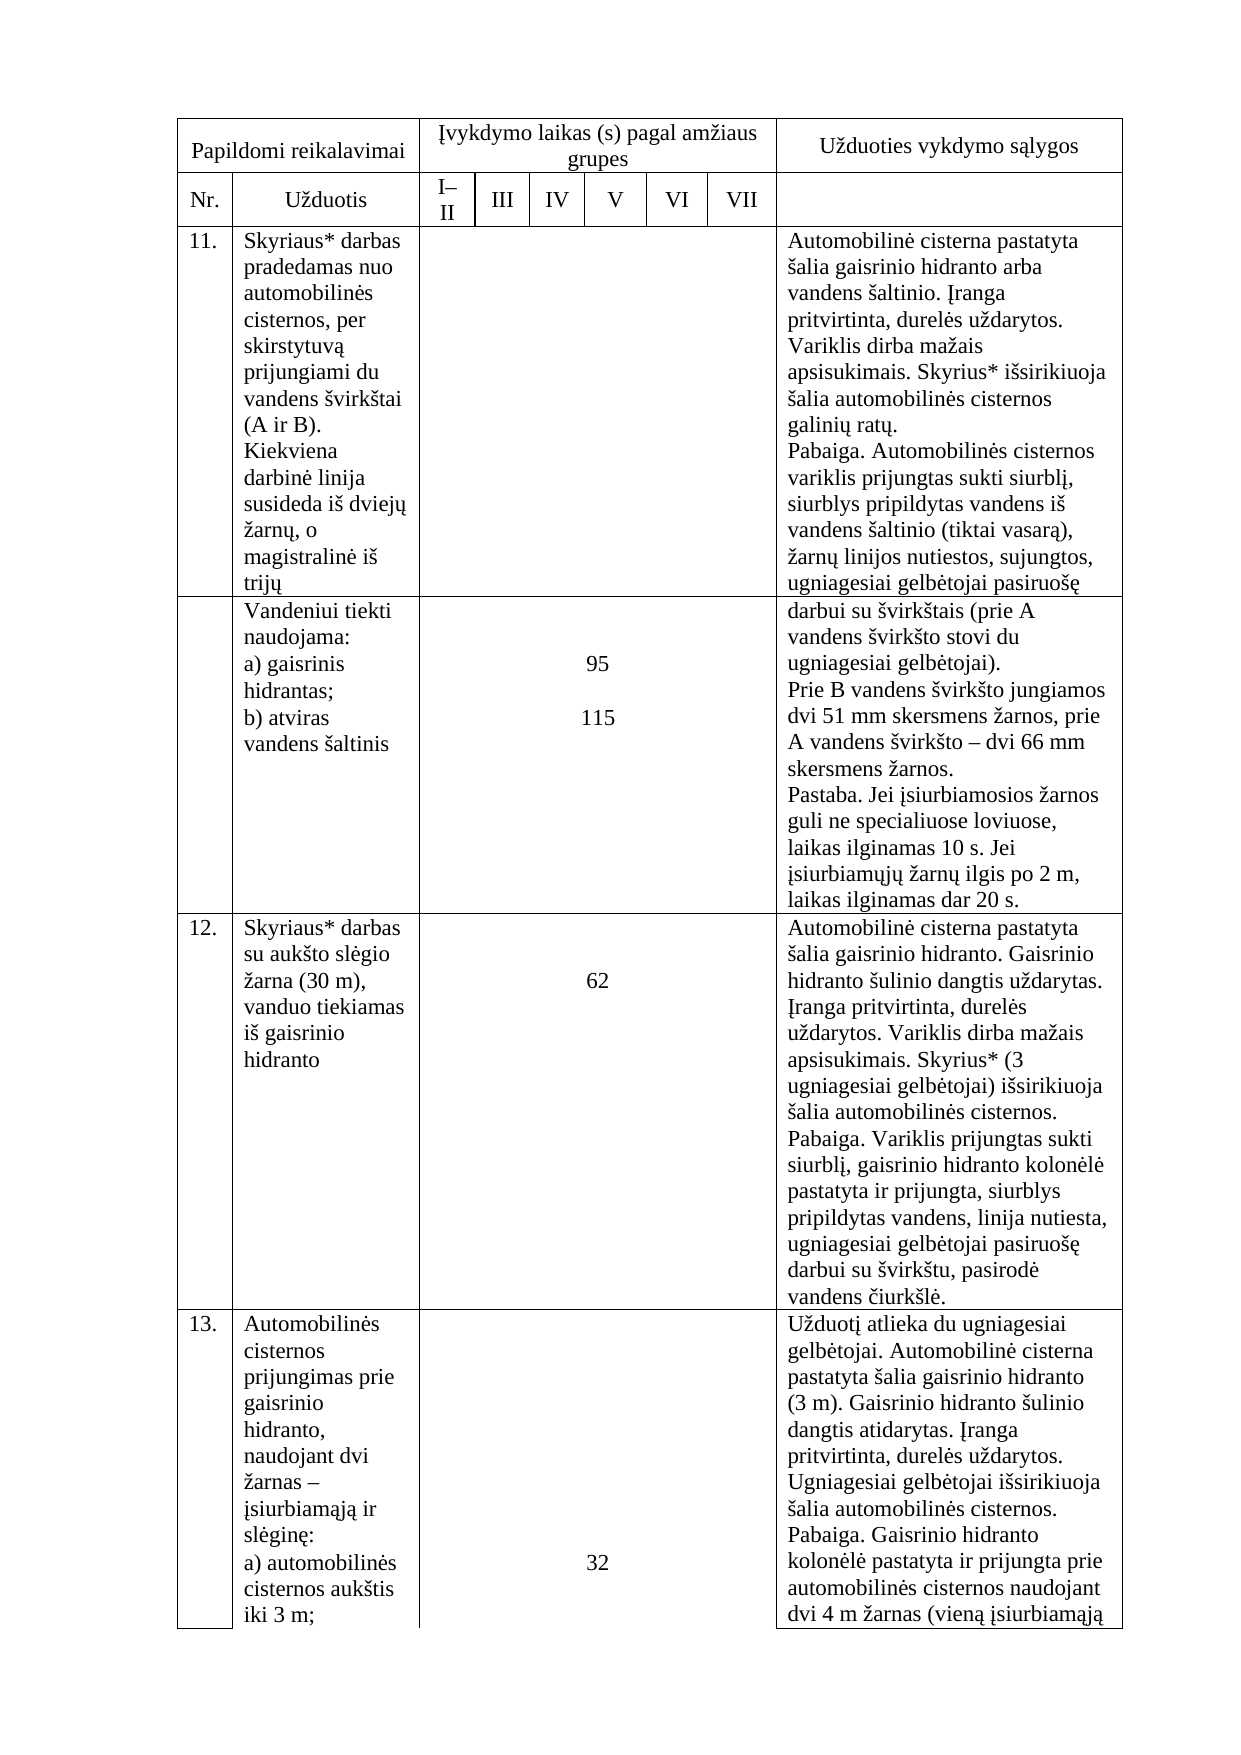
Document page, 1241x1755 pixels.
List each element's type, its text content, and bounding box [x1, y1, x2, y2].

table_cell Skyriaus* darbas pradedamas nuo automobilinės cisternos, per skirstytuvą prijungiami du vandens švirkštai (A ir B). Kiekviena darbinė linija susideda iš dviejų žarnų, o magistralinė iš trijų [233, 227, 419, 596]
table_cell 115 [420, 703, 776, 913]
table_cell 11. [178, 227, 232, 596]
table_cell 12. [178, 914, 232, 1309]
table_cell [777, 173, 1122, 226]
table_cell Automobilinės cisternos prijungimas prie gaisrinio hidranto, naudojant dvi žarnas –įsiurbiamąją ir slėginę: [233, 1310, 419, 1547]
table_cell Automobilinė cisterna pastatyta šalia gaisrinio hidranto. Gaisrinio hidranto šulinio dangtis uždarytas. Įranga pritvirtinta, durelės uždarytos. Variklis dirba mažais apsisukimais. Skyrius* (3 ugniagesiai gelbėtojai) išsirikiuoja šalia automobilinės cisternos. Pabaiga. Variklis prijungtas sukti siurblį, gaisrinio hidranto kolonėlė pastatyta ir prijungta, siurblys pripildytas vandens, linija nutiesta, ugniagesiai gelbėtojai pasiruošę darbui su švirkštu, pasirodė vandens čiurkšlė. [777, 914, 1122, 1309]
table_cell VII [708, 173, 776, 226]
table_cell 95 [420, 649, 776, 703]
table_cell Užduotis [233, 173, 419, 226]
table_cell Vandeniui tiekti naudojama: [233, 597, 419, 649]
table_cell 32 [420, 1548, 776, 1628]
table_cell [178, 597, 232, 913]
table_cell IV [530, 173, 584, 226]
table_cell Skyriaus* darbas su aukšto slėgio žarna (30 m), vanduo tiekiamas iš gaisrinio hidranto [233, 914, 419, 1309]
table_cell [420, 597, 776, 649]
table_cell a) gaisrinis hidrantas; [233, 649, 419, 703]
table_cell 13. [178, 1310, 232, 1628]
table_header Papildomi reikalavimai [178, 119, 419, 172]
table_cell b) atviras vandens šaltinis [233, 703, 419, 913]
table_cell Užduotį atlieka du ugniagesiai gelbėtojai. Automobilinė cisterna pastatyta šalia gaisrinio hidranto (3 m). Gaisrinio hidranto šulinio dangtis atidarytas. Įranga pritvirtinta, durelės uždarytos. Ugniagesiai gelbėtojai išsirikiuoja šalia automobilinės cisternos. Pabaiga. Gaisrinio hidranto kolonėlė pastatyta ir prijungta prie automobilinės cisternos naudojant dvi 4 m žarnas (vieną įsiurbiamąją [777, 1310, 1122, 1628]
table_cell a) automobilinės cisternos aukštis iki 3 m; [233, 1548, 419, 1628]
table_cell [420, 1310, 776, 1547]
table_header Užduoties vykdymo sąlygos [777, 119, 1122, 172]
table_cell I–II [420, 173, 474, 226]
table_cell III [476, 173, 529, 226]
table_cell Automobilinė cisterna pastatyta šalia gaisrinio hidranto arba vandens šaltinio. Įranga pritvirtinta, durelės uždarytos. Variklis dirba mažais apsisukimais. Skyrius* išsirikiuoja šalia automobilinės cisternos galinių ratų. Pabaiga. Automobilinės cisternos variklis prijungtas sukti siurblį, siurblys pripildytas vandens iš vandens šaltinio (tiktai vasarą), žarnų linijos nutiestos, sujungtos, ugniagesiai gelbėtojai pasiruošę [777, 227, 1122, 596]
table_cell darbui su švirkštais (prie A vandens švirkšto stovi du ugniagesiai gelbėtojai). Prie B vandens švirkšto jungiamos dvi 51 mm skersmens žarnos, prie A vandens švirkšto – dvi 66 mm skersmens žarnos. Pastaba. Jei įsiurbiamosios žarnos guli ne specialiuose loviuose, laikas ilginamas 10 s. Jei įsiurbiamųjų žarnų ilgis po 2 m, laikas ilginamas dar 20 s. [777, 597, 1122, 913]
table_cell V [585, 173, 646, 226]
table_cell [420, 227, 776, 596]
table_cell 62 [420, 914, 776, 1309]
table_header Įvykdymo laikas (s) pagal amžiaus grupes [420, 119, 776, 172]
table_cell VI [647, 173, 707, 226]
table_cell Nr. [178, 173, 232, 226]
